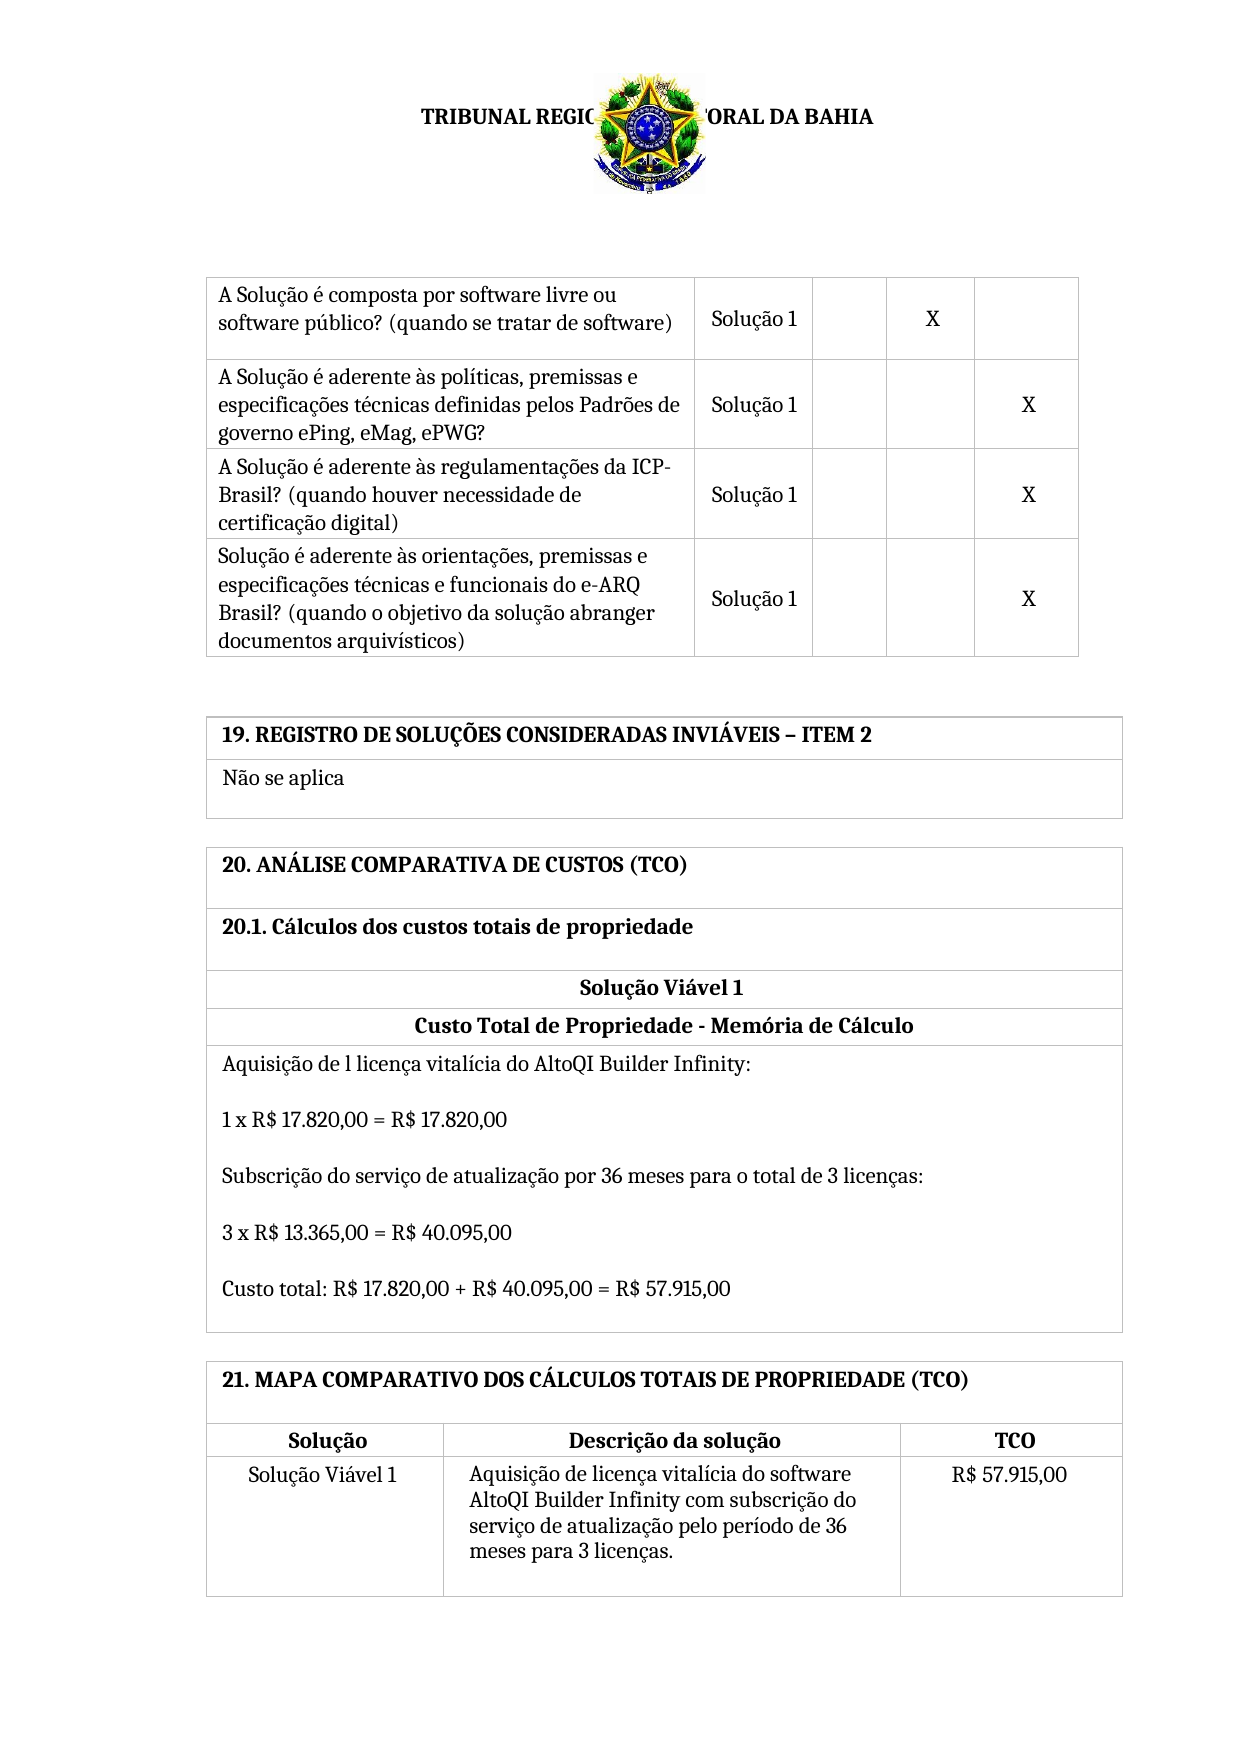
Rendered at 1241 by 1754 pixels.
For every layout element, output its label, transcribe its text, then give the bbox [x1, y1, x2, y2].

table_cell TCO [901, 1424, 1122, 1456]
table_cell Aquisição de l licença vitalícia do AltoQI Builder Infinity: 1 x R$ 17.820,00 = R$ 17.820,00 Subscrição do serviço de atualização por 36 meses para o total de 3 licenças: 3 x R$ 13.365,00 = R$ 40.095,00 Custo total: R$ 17.820,00 + R$ 40.095,00 = R$ 57.915,00 [207, 1046, 1122, 1332]
table_cell Solução [207, 1424, 443, 1456]
table_header 21. MAPA COMPARATIVO DOS CÁLCULOS TOTAIS DE PROPRIEDADE (TCO) [207, 1362, 1122, 1423]
table_cell [887, 449, 974, 538]
table_cell [887, 539, 974, 656]
table_cell Solução é aderente às orientações, premissas e especificações técnicas e funcionais do e-ARQ Brasil? (quando o objetivo da solução abranger documentos arquivísticos) [207, 539, 694, 656]
table_cell [813, 278, 886, 358]
table_cell X [887, 278, 974, 358]
table_cell [887, 360, 974, 448]
table_cell [975, 278, 1078, 358]
table_cell Solução Viável 1 [207, 1457, 443, 1596]
table_cell X [975, 449, 1078, 538]
table_cell X [975, 360, 1078, 448]
table_cell Solução 1 [695, 539, 812, 656]
table_cell [813, 539, 886, 656]
table_cell Solução Viável 1 [207, 971, 1122, 1008]
table_cell X [975, 539, 1078, 656]
table_cell Solução 1 [695, 278, 812, 358]
table_cell A Solução é aderente às regulamentações da ICP-Brasil? (quando houver necessidade de certificação digital) [207, 449, 694, 538]
table_cell Custo Total de Propriedade - Memória de Cálculo [207, 1009, 1122, 1045]
table_cell Solução 1 [695, 360, 812, 448]
table_header 19. REGISTRO DE SOLUÇÕES CONSIDERADAS INVIÁVEIS – ITEM 2 [207, 718, 1122, 759]
table_cell 20.1. Cálculos dos custos totais de propriedade [207, 909, 1122, 970]
table_cell [813, 360, 886, 448]
table_cell R$ 57.915,00 [901, 1457, 1122, 1596]
table_header 20. ANÁLISE COMPARATIVA DE CUSTOS (TCO) [207, 848, 1122, 908]
table_cell Solução 1 [695, 449, 812, 538]
table_cell Não se aplica [207, 760, 1122, 817]
table_cell Descrição da solução [444, 1424, 900, 1456]
table_cell Aquisição de licença vitalícia do software AltoQI Builder Infinity com subscrição do serviço de atualização pelo período de 36 meses para 3 licenças. [444, 1457, 900, 1596]
table_cell A Solução é aderente às políticas, premissas e especificações técnicas definidas pelos Padrões de governo ePing, eMag, ePWG? [207, 360, 694, 448]
table_cell [813, 449, 886, 538]
table_cell A Solução é composta por software livre ou software público? (quando se tratar de software) [207, 278, 694, 358]
